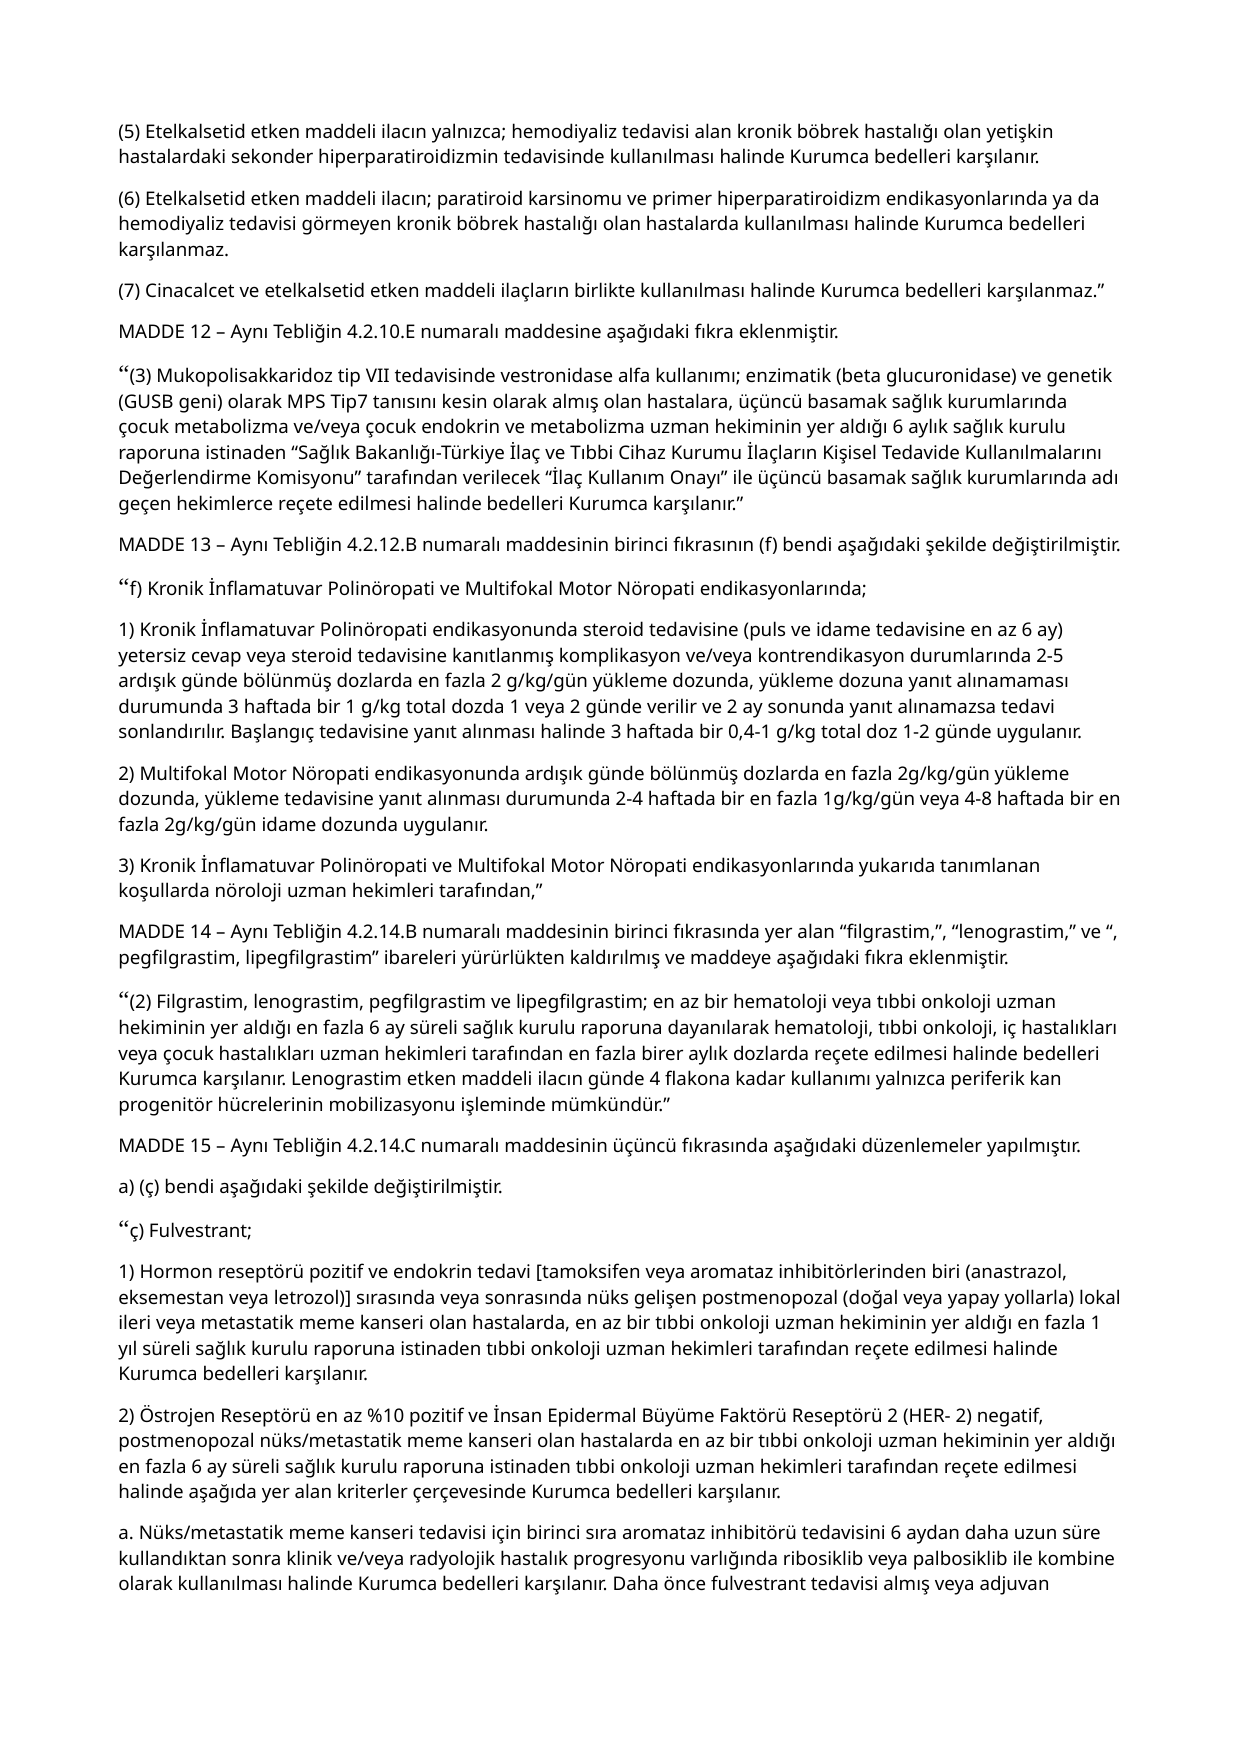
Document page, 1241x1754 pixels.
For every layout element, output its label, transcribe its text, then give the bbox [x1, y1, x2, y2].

text “(3) Mukopolisakkaridoz tip VII tedavisinde vestronidase alfa kullanımı; enzimatik (beta glucuronidase) ve genetik (GUSB geni) olarak MPS Tip7 tanısını kesin olarak almış olan hastalara, üçüncü basamak sağlık kurumlarında çocuk metabolizma ve/veya çocuk endokrin ve metabolizma uzman hekiminin yer aldığı 6 aylık sağlık kurulu raporuna istinaden “Sağlık Bakanlığı-Türkiye İlaç ve Tıbbi Cihaz Kurumu İlaçların Kişisel Tedavide Kullanılmalarını Değerlendirme Komisyonu” tarafından verilecek “İlaç Kullanım Onayı” ile üçüncü basamak sağlık kurumlarında adı geçen hekimlerce reçete edilmesi halinde bedelleri Kurumca karşılanır.” [118, 359, 1122, 516]
text MADDE 15 – Aynı Tebliğin 4.2.14.C numaralı maddesinin üçüncü fıkrasında aşağıdaki düzenlemeler yapılmıştır. [118, 1132, 1122, 1157]
text MADDE 12 – Aynı Tebliğin 4.2.10.E numaralı maddesine aşağıdaki fıkra eklenmiştir. [118, 318, 1122, 344]
text 1) Kronik İnflamatuvar Polinöropati endikasyonunda steroid tedavisine (puls ve idame tedavisine en az 6 ay) yetersiz cevap veya steroid tedavisine kanıtlanmış komplikasyon ve/veya kontrendikasyon durumlarında 2-5 ardışık günde bölünmüş dozlarda en fazla 2 g/kg/gün yükleme dozunda, yükleme dozuna yanıt alınamaması durumunda 3 haftada bir 1 g/kg total dozda 1 veya 2 günde verilir ve 2 ay sonunda yanıt alınamazsa tedavi sonlandırılır. Başlangıç tedavisine yanıt alınması halinde 3 haftada bir 0,4-1 g/kg total doz 1-2 günde uygulanır. [118, 617, 1122, 744]
text a. Nüks/metastatik meme kanseri tedavisi için birinci sıra aromataz inhibitörü tedavisini 6 aydan daha uzun süre kullandıktan sonra klinik ve/veya radyolojik hastalık progresyonu varlığında ribosiklib veya palbosiklib ile kombine olarak kullanılması halinde Kurumca bedelleri karşılanır. Daha önce fulvestrant tedavisi almış veya adjuvan [118, 1519, 1122, 1596]
text a) (ç) bendi aşağıdaki şekilde değiştirilmiştir. [118, 1173, 1122, 1199]
text 2) Östrojen Reseptörü en az %10 pozitif ve İnsan Epidermal Büyüme Faktörü Reseptörü 2 (HER- 2) negatif, postmenopozal nüks/metastatik meme kanseri olan hastalarda en az bir tıbbi onkoloji uzman hekiminin yer aldığı en fazla 6 ay süreli sağlık kurulu raporuna istinaden tıbbi onkoloji uzman hekimleri tarafından reçete edilmesi halinde aşağıda yer alan kriterler çerçevesinde Kurumca bedelleri karşılanır. [118, 1402, 1122, 1504]
text “ç) Fulvestrant; [118, 1214, 1122, 1243]
text (6) Etelkalsetid etken maddeli ilacın; paratiroid karsinomu ve primer hiperparatiroidizm endikasyonlarında ya da hemodiyaliz tedavisi görmeyen kronik böbrek hastalığı olan hastalarda kullanılması halinde Kurumca bedelleri karşılanmaz. [118, 185, 1122, 261]
text 1) Hormon reseptörü pozitif ve endokrin tedavi [tamoksifen veya aromataz inhibitörlerinden biri (anastrazol, eksemestan veya letrozol)] sırasında veya sonrasında nüks gelişen postmenopozal (doğal veya yapay yollarla) lokal ileri veya metastatik meme kanseri olan hastalarda, en az bir tıbbi onkoloji uzman hekiminin yer aldığı en fazla 1 yıl süreli sağlık kurulu raporuna istinaden tıbbi onkoloji uzman hekimleri tarafından reçete edilmesi halinde Kurumca bedelleri karşılanır. [118, 1259, 1122, 1386]
text “f) Kronik İnflamatuvar Polinöropati ve Multifokal Motor Nöropati endikasyonlarında; [118, 572, 1122, 601]
text (5) Etelkalsetid etken maddeli ilacın yalnızca; hemodiyaliz tedavisi alan kronik böbrek hastalığı olan yetişkin hastalardaki sekonder hiperparatiroidizmin tedavisinde kullanılması halinde Kurumca bedelleri karşılanır. [118, 118, 1122, 169]
text 2) Multifokal Motor Nöropati endikasyonunda ardışık günde bölünmüş dozlarda en fazla 2g/kg/gün yükleme dozunda, yükleme tedavisine yanıt alınması durumunda 2-4 haftada bir en fazla 1g/kg/gün veya 4-8 haftada bir en fazla 2g/kg/gün idame dozunda uygulanır. [118, 760, 1122, 837]
text MADDE 13 – Aynı Tebliğin 4.2.12.B numaralı maddesinin birinci fıkrasının (f) bendi aşağıdaki şekilde değiştirilmiştir. [118, 531, 1122, 557]
text “(2) Filgrastim, lenograstim, pegfilgrastim ve lipegfilgrastim; en az bir hematoloji veya tıbbi onkoloji uzman hekiminin yer aldığı en fazla 6 ay süreli sağlık kurulu raporuna dayanılarak hematoloji, tıbbi onkoloji, iç hastalıkları veya çocuk hastalıkları uzman hekimleri tarafından en fazla birer aylık dozlarda reçete edilmesi halinde bedelleri Kurumca karşılanır. Lenograstim etken maddeli ilacın günde 4 flakona kadar kullanımı yalnızca periferik kan progenitör hücrelerinin mobilizasyonu işleminde mümkündür.” [118, 986, 1122, 1116]
text MADDE 14 – Aynı Tebliğin 4.2.14.B numaralı maddesinin birinci fıkrasında yer alan “filgrastim,”, “lenograstim,” ve “, pegfilgrastim, lipegfilgrastim” ibareleri yürürlükten kaldırılmış ve maddeye aşağıdaki fıkra eklenmiştir. [118, 919, 1122, 970]
text 3) Kronik İnflamatuvar Polinöropati ve Multifokal Motor Nöropati endikasyonlarında yukarıda tanımlanan koşullarda nöroloji uzman hekimleri tarafından,” [118, 852, 1122, 903]
text (7) Cinacalcet ve etelkalsetid etken maddeli ilaçların birlikte kullanılması halinde Kurumca bedelleri karşılanmaz.” [118, 277, 1122, 302]
